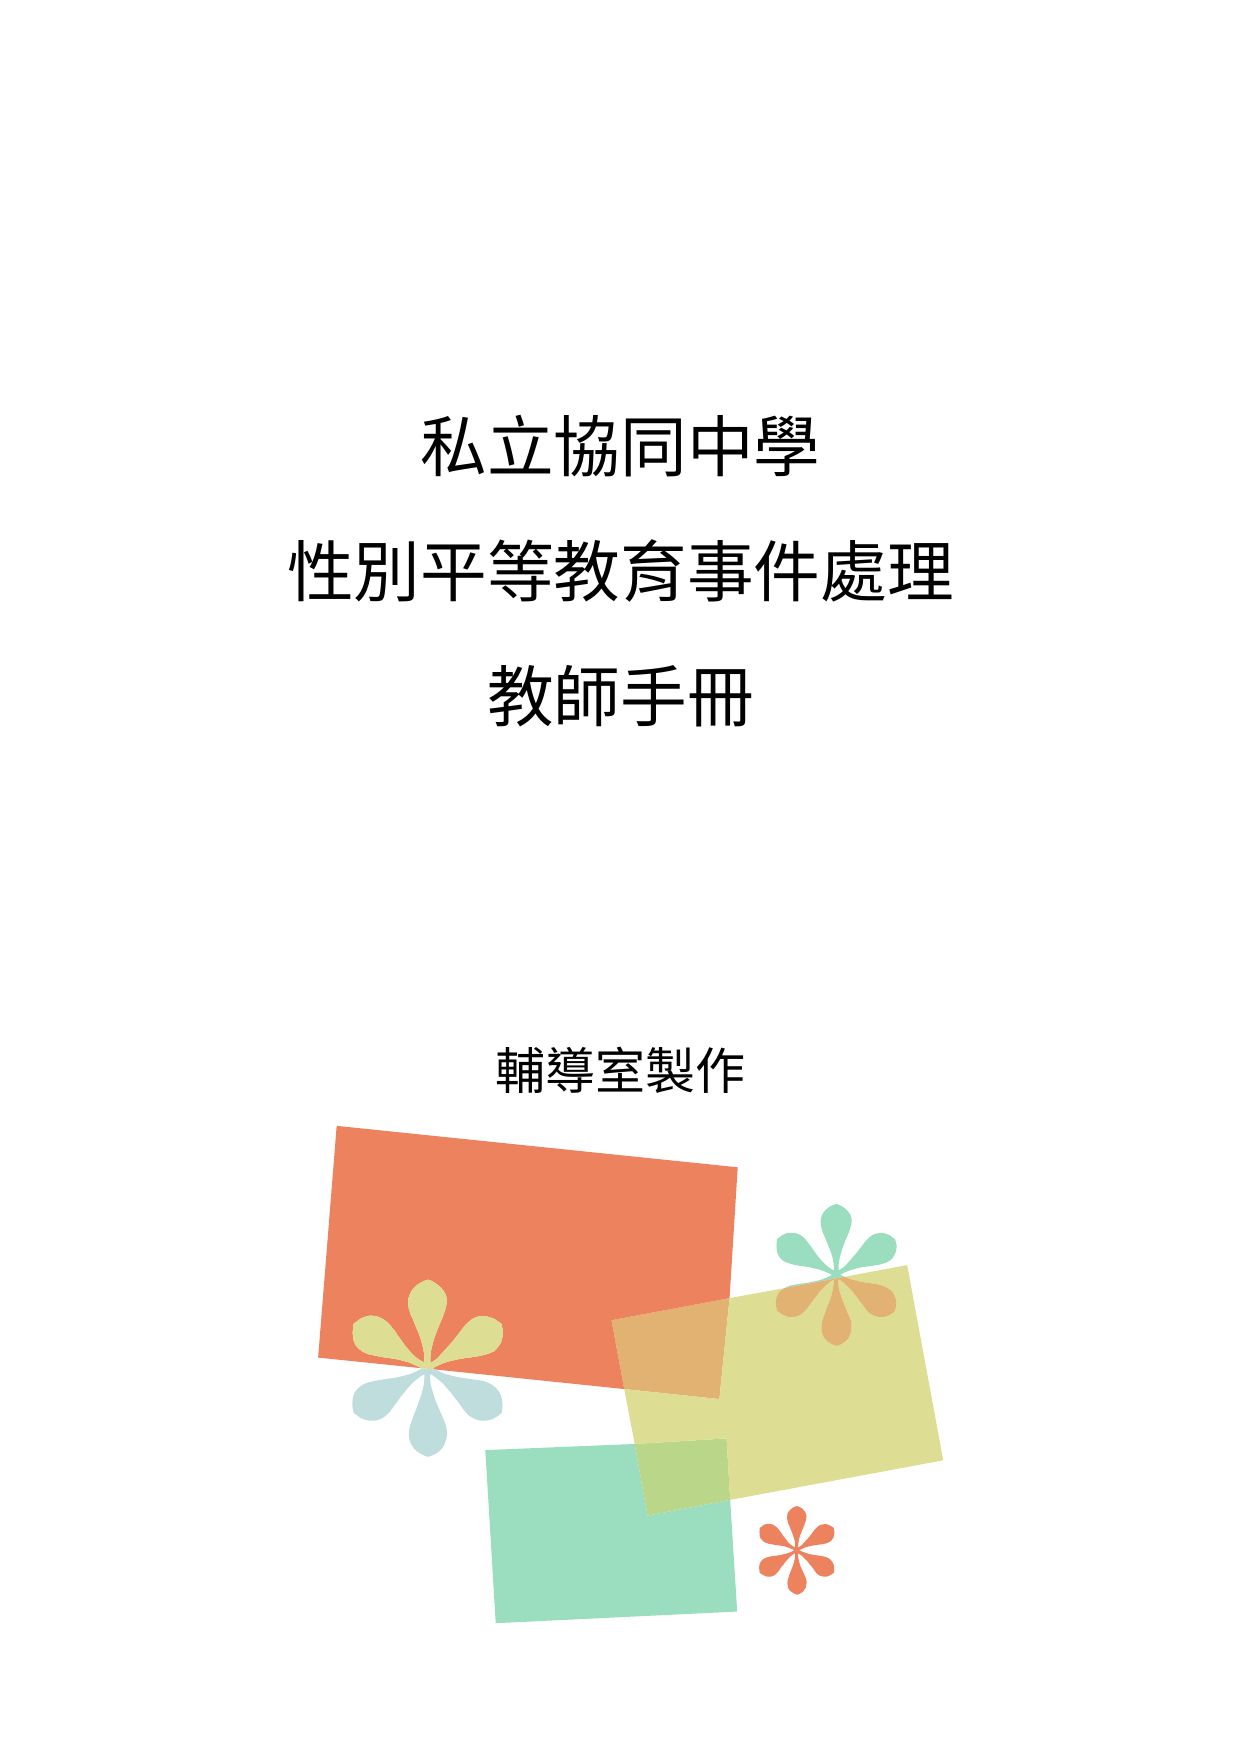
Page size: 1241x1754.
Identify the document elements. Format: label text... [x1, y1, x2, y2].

text 輔導室製作 [118, 994, 1122, 1119]
text 私立協同中學 [118, 369, 1122, 494]
text 教師手冊 [118, 619, 1122, 744]
text 性別平等教育事件處理 [118, 494, 1122, 619]
